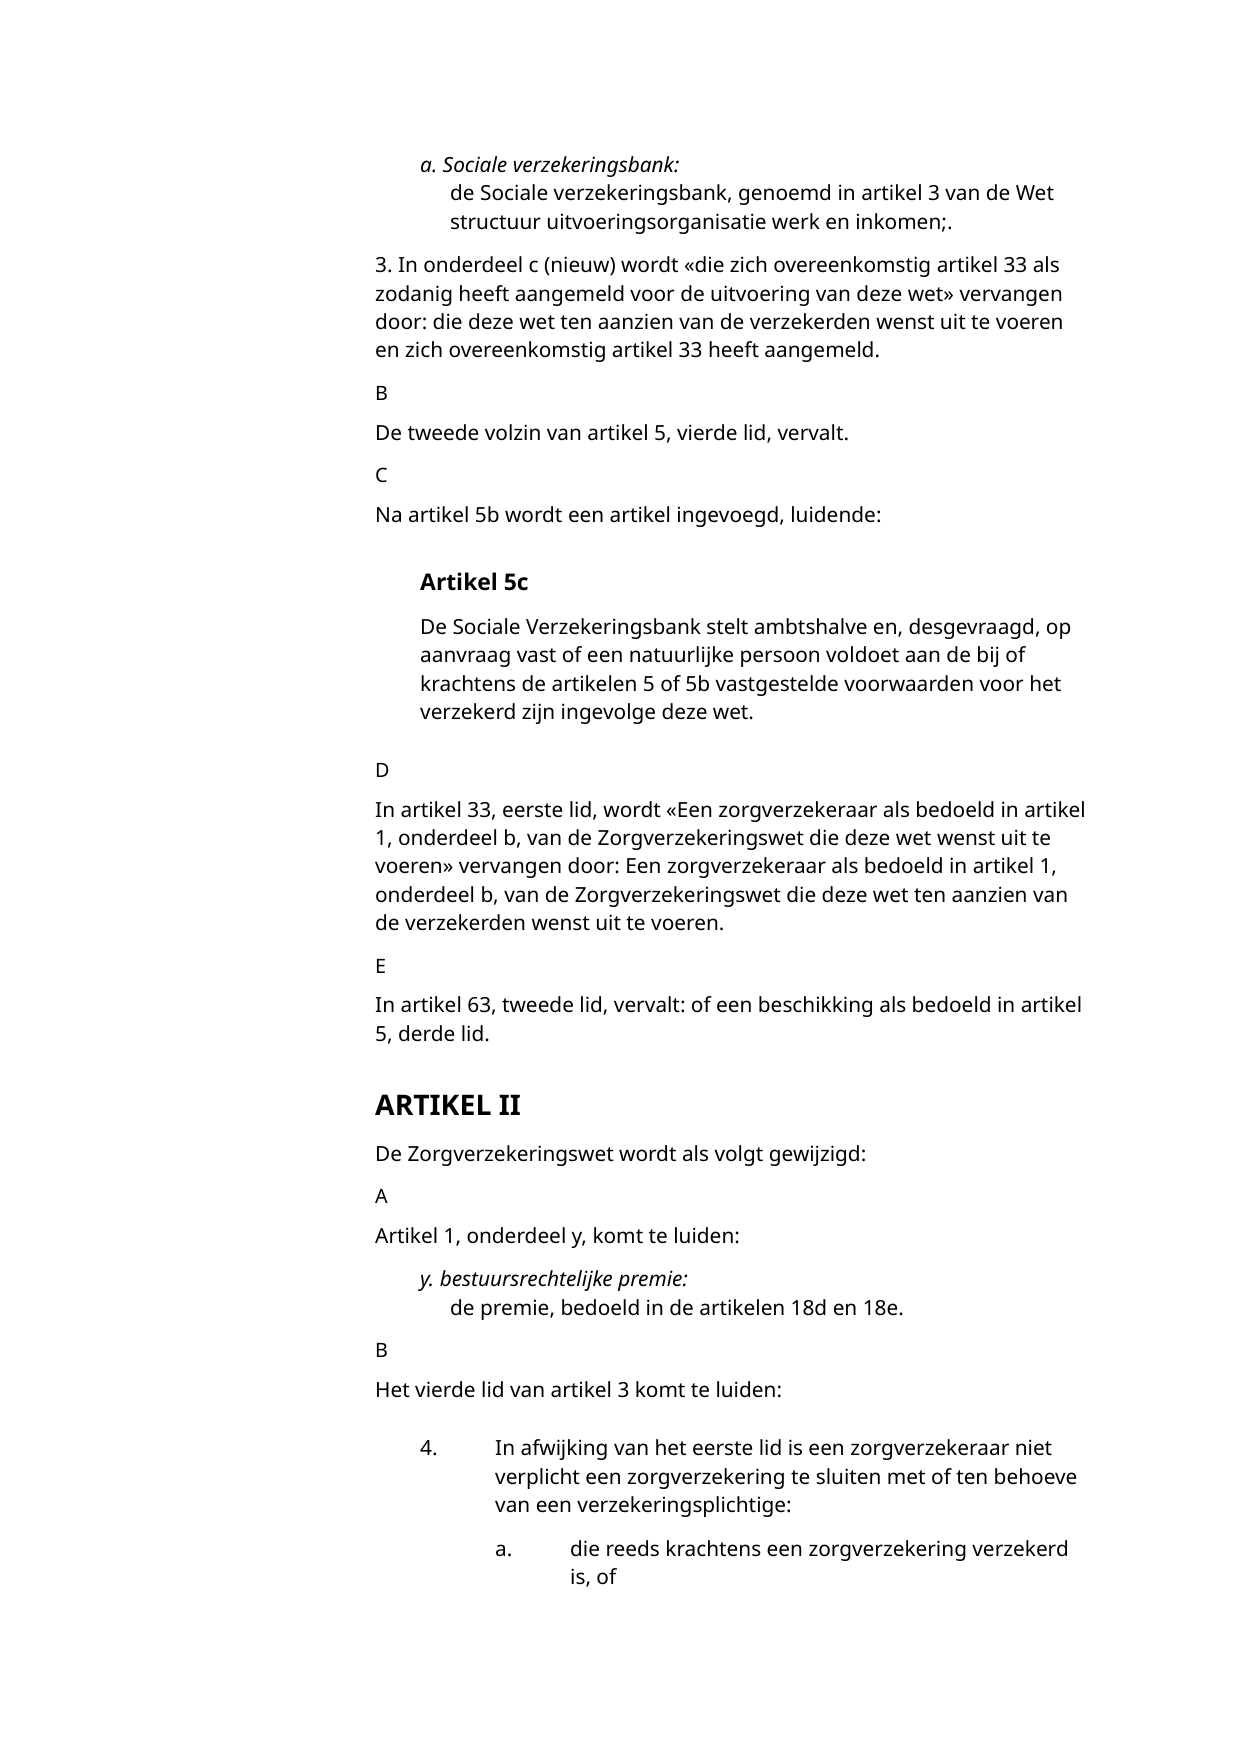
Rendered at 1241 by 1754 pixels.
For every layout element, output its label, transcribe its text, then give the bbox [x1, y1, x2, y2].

text De Zorgverzekeringswet wordt als volgt gewijzigd: [375, 1139, 1090, 1167]
text E [375, 952, 1090, 979]
text A [375, 1182, 1090, 1209]
subtitle Artikel 5c [420, 566, 1090, 597]
text de Sociale verzekeringsbank, genoemd in artikel 3 van de Wet structuur uitvoeringsorganisatie werk en inkomen;. [450, 178, 1090, 235]
text C [375, 461, 1090, 488]
text y. bestuursrechtelijke premie: [420, 1264, 1090, 1293]
text de premie, bedoeld in de artikelen 18d en 18e. [450, 1293, 1090, 1321]
text B [375, 379, 1090, 406]
text In artikel 33, eerste lid, wordt «Een zorgverzekeraar als bedoeld in artikel 1, onderdeel b, van de Zorgverzekeringswet die deze wet wenst uit te voeren» vervangen door: Een zorgverzekeraar als bedoeld in artikel 1, onderdeel b, van de Zorgverzekeringswet die deze wet ten aanzien van de verzekerden wenst uit te voeren. [375, 795, 1090, 937]
text De tweede volzin van artikel 5, vierde lid, vervalt. [375, 418, 1090, 446]
text Het vierde lid van artikel 3 komt te luiden: [375, 1375, 1090, 1403]
text Artikel 1, onderdeel y, komt te luiden: [375, 1221, 1090, 1249]
subtitle ARTIKEL II [375, 1085, 1090, 1124]
text a. Sociale verzekeringsbank: [420, 150, 1090, 178]
text D [375, 756, 1090, 783]
text B [375, 1336, 1090, 1363]
list die reeds krachtens een zorgverzekering verzekerd is, of [495, 1534, 1090, 1591]
text 3. In onderdeel c (nieuw) wordt «die zich overeenkomstig artikel 33 als zodanig heeft aangemeld voor de uitvoering van deze wet» vervangen door: die deze wet ten aanzien van de verzekerden wenst uit te voeren en zich overeenkomstig artikel 33 heeft aangemeld. [375, 250, 1090, 364]
text In artikel 63, tweede lid, vervalt: of een beschikking als bedoeld in artikel 5, derde lid. [375, 991, 1090, 1047]
text De Sociale Verzekeringsbank stelt ambtshalve en, desgevraagd, op aanvraag vast of een natuurlijke persoon voldoet aan de bij of krachtens de artikelen 5 of 5b vastgestelde voorwaarden voor het verzekerd zijn ingevolge deze wet. [420, 612, 1090, 726]
text Na artikel 5b wordt een artikel ingevoegd, luidende: [375, 500, 1090, 528]
list In afwijking van het eerste lid is een zorgverzekeraar niet verplicht een zorgverzekering te sluiten met of ten behoeve van een verzekeringsplichtige: [420, 1433, 1090, 1519]
